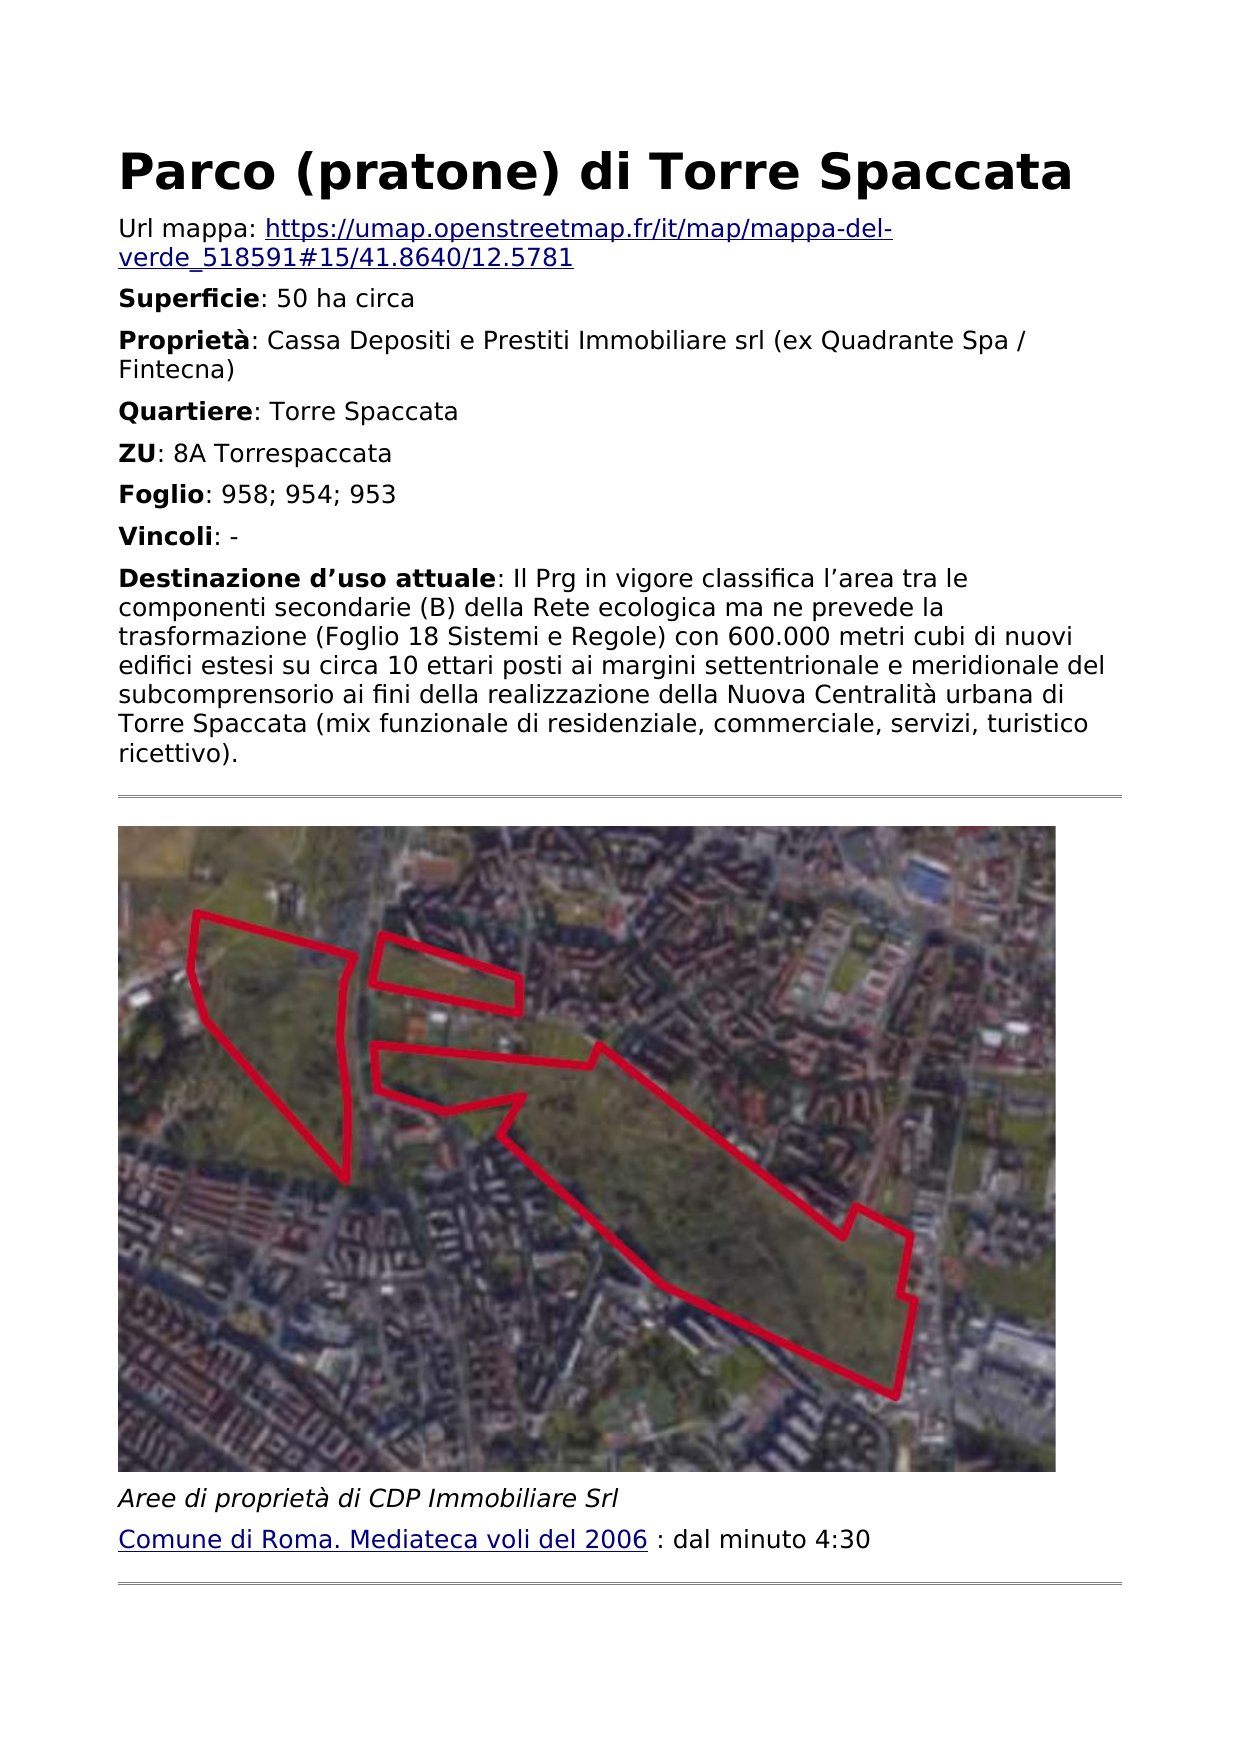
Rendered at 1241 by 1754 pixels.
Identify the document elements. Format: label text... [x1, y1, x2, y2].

text Vincoli: - [118, 522, 1122, 551]
text Url mappa: https://umap.openstreetmap.fr/it/map/mappa-del-verde_518591#15/41.8640/12.5781 [118, 214, 1122, 272]
text Quartiere: Torre Spaccata [118, 397, 1122, 426]
subtitle Parco (pratone) di Torre Spaccata [118, 143, 1122, 201]
text Foglio: 958; 954; 953 [118, 481, 1122, 510]
text Proprietà: Cassa Depositi e Prestiti Immobiliare srl (ex Quadrante Spa / Fintecna) [118, 326, 1122, 385]
text Aree di proprietà di CDP Immobiliare Srl [118, 1484, 1122, 1513]
text Superficie: 50 ha circa [118, 285, 1122, 314]
picture [118, 826, 1056, 1472]
text Destinazione d’uso attuale: Il Prg in vigore classifica l’area tra le componenti secondarie (B) della Rete ecologica ma ne prevede la trasformazione (Foglio 18 Sistemi e Regole) con 600.000 metri cubi di nuovi edifici estesi su circa 10 ettari posti ai margini settentrionale e meridionale del subcomprensorio ai fini della realizzazione della Nuova Centralità urbana di Torre Spaccata (mix funzionale di residenziale, commerciale, servizi, turistico ricettivo). [118, 564, 1122, 768]
text Comune di Roma. Mediateca voli del 2006 : dal minuto 4:30 [118, 1526, 1122, 1555]
text ZU: 8A Torrespaccata [118, 439, 1122, 468]
